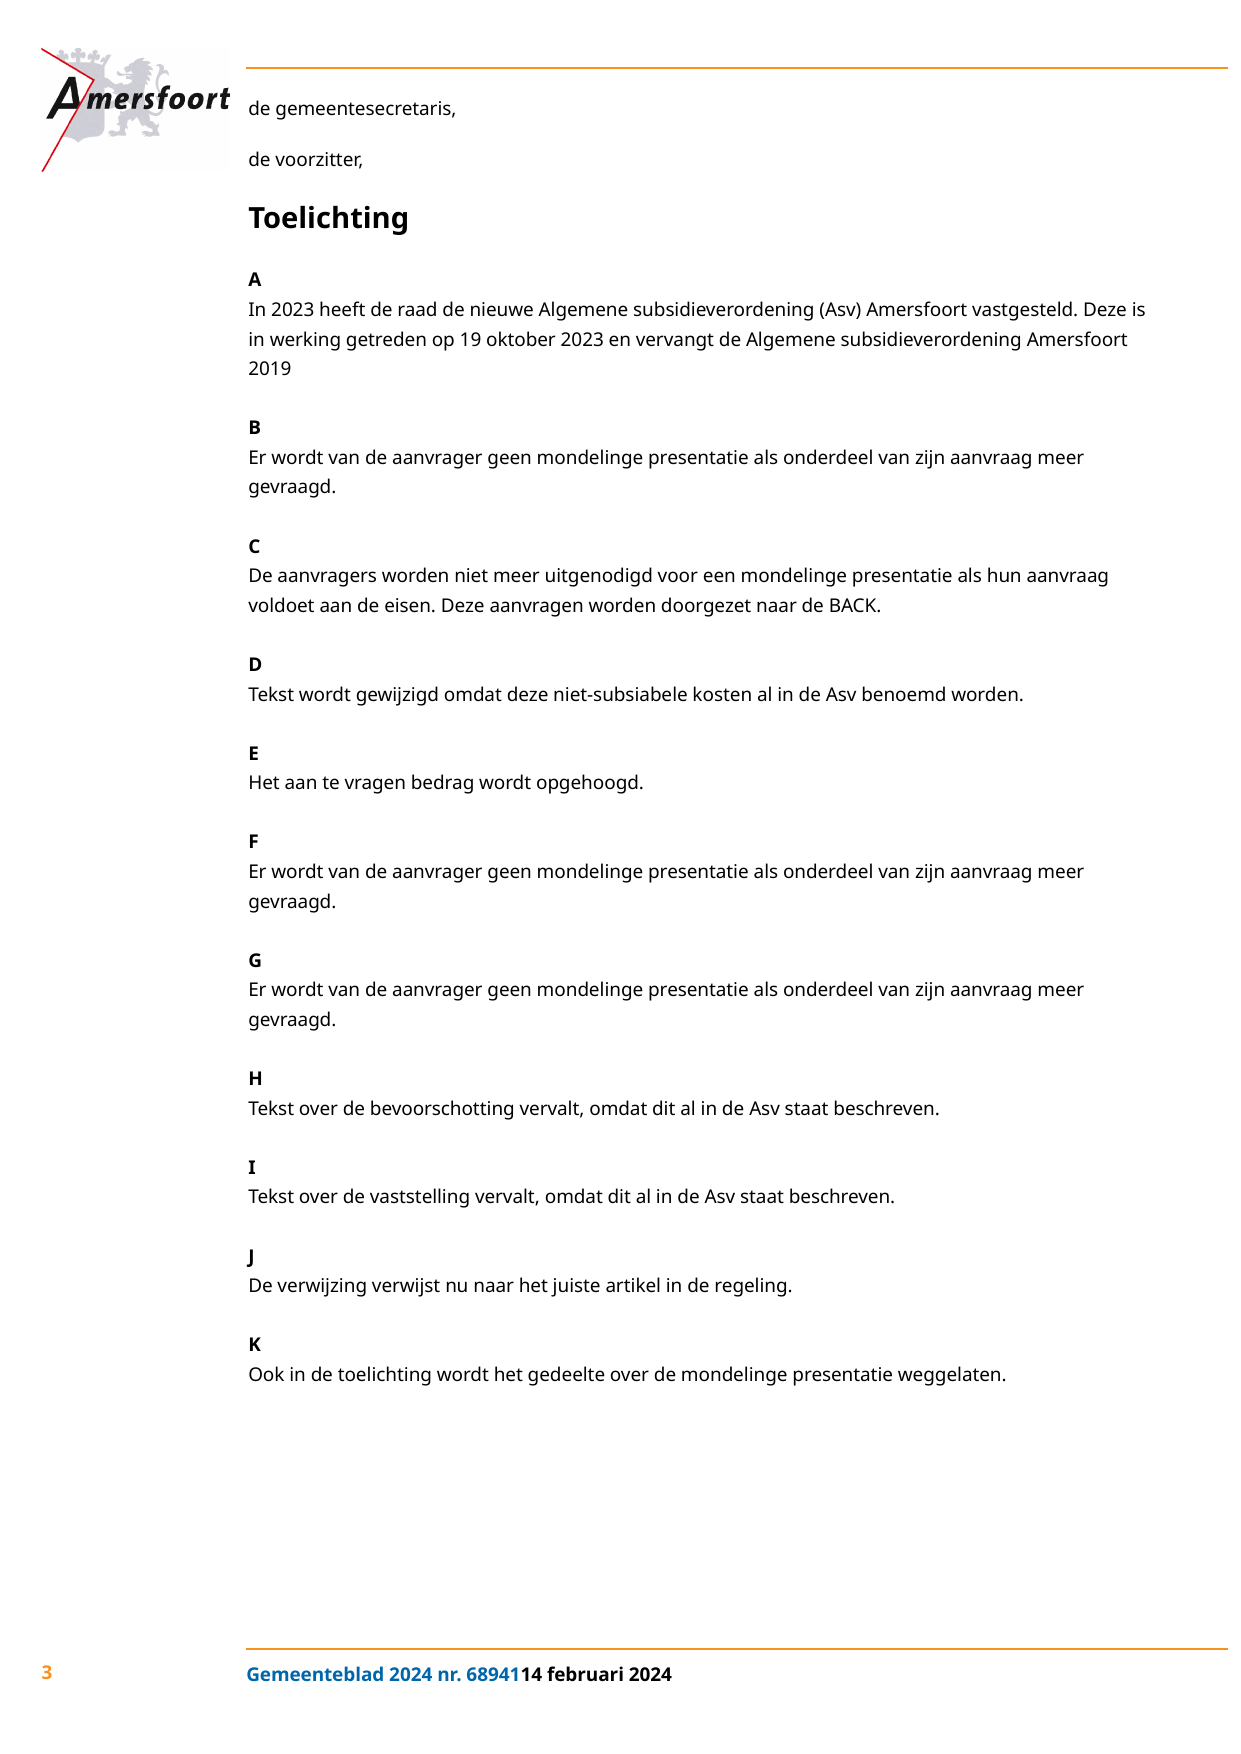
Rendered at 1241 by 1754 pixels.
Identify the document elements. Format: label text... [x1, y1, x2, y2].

text A [248, 267, 1152, 292]
text E [248, 740, 1152, 766]
text Toelichting [248, 198, 1152, 237]
text Tekst over de bevoorschotting vervalt, omdat dit al in de Asv staat beschreven. [248, 1095, 1152, 1121]
text Tekst over de vaststelling vervalt, omdat dit al in de Asv staat beschreven. [248, 1184, 1152, 1209]
text Er wordt van de aanvrager geen mondelinge presentatie als onderdeel van zijn aanvraag meer gevraagd. [248, 858, 1152, 913]
text Tekst wordt gewijzigd omdat deze niet-subsiabele kosten al in de Asv benoemd worden. [248, 681, 1152, 706]
text Het aan te vragen bedrag wordt opgehoogd. [248, 769, 1152, 795]
text C [248, 533, 1152, 558]
text G [248, 947, 1152, 973]
picture [41, 47, 231, 172]
text Er wordt van de aanvrager geen mondelinge presentatie als onderdeel van zijn aanvraag meer gevraagd. [248, 444, 1152, 499]
text B [248, 414, 1152, 440]
text In 2023 heeft de raad de nieuwe Algemene subsidieverordening (Asv) Amersfoort vastgesteld. Deze is in werking getreden op 19 oktober 2023 en vervangt de Algemene subsidieverordening Amersfoort 2019 [248, 296, 1152, 381]
text D [248, 651, 1152, 677]
text de gemeentesecretaris, [248, 95, 1152, 121]
text Er wordt van de aanvrager geen mondelinge presentatie als onderdeel van zijn aanvraag meer gevraagd. [248, 977, 1152, 1032]
text H [248, 1065, 1152, 1091]
text de voorzitter, [248, 146, 1152, 172]
text J [248, 1243, 1152, 1268]
text De aanvragers worden niet meer uitgenodigd voor een mondelinge presentatie als hun aanvraag voldoet aan de eisen. Deze aanvragen worden doorgezet naar de BACK. [248, 562, 1152, 618]
text De verwijzing verwijst nu naar het juiste artikel in de regeling. [248, 1272, 1152, 1298]
text K [248, 1332, 1152, 1357]
text F [248, 829, 1152, 854]
text Ook in de toelichting wordt het gedeelte over de mondelinge presentatie weggelaten. [248, 1361, 1152, 1387]
text I [248, 1154, 1152, 1180]
